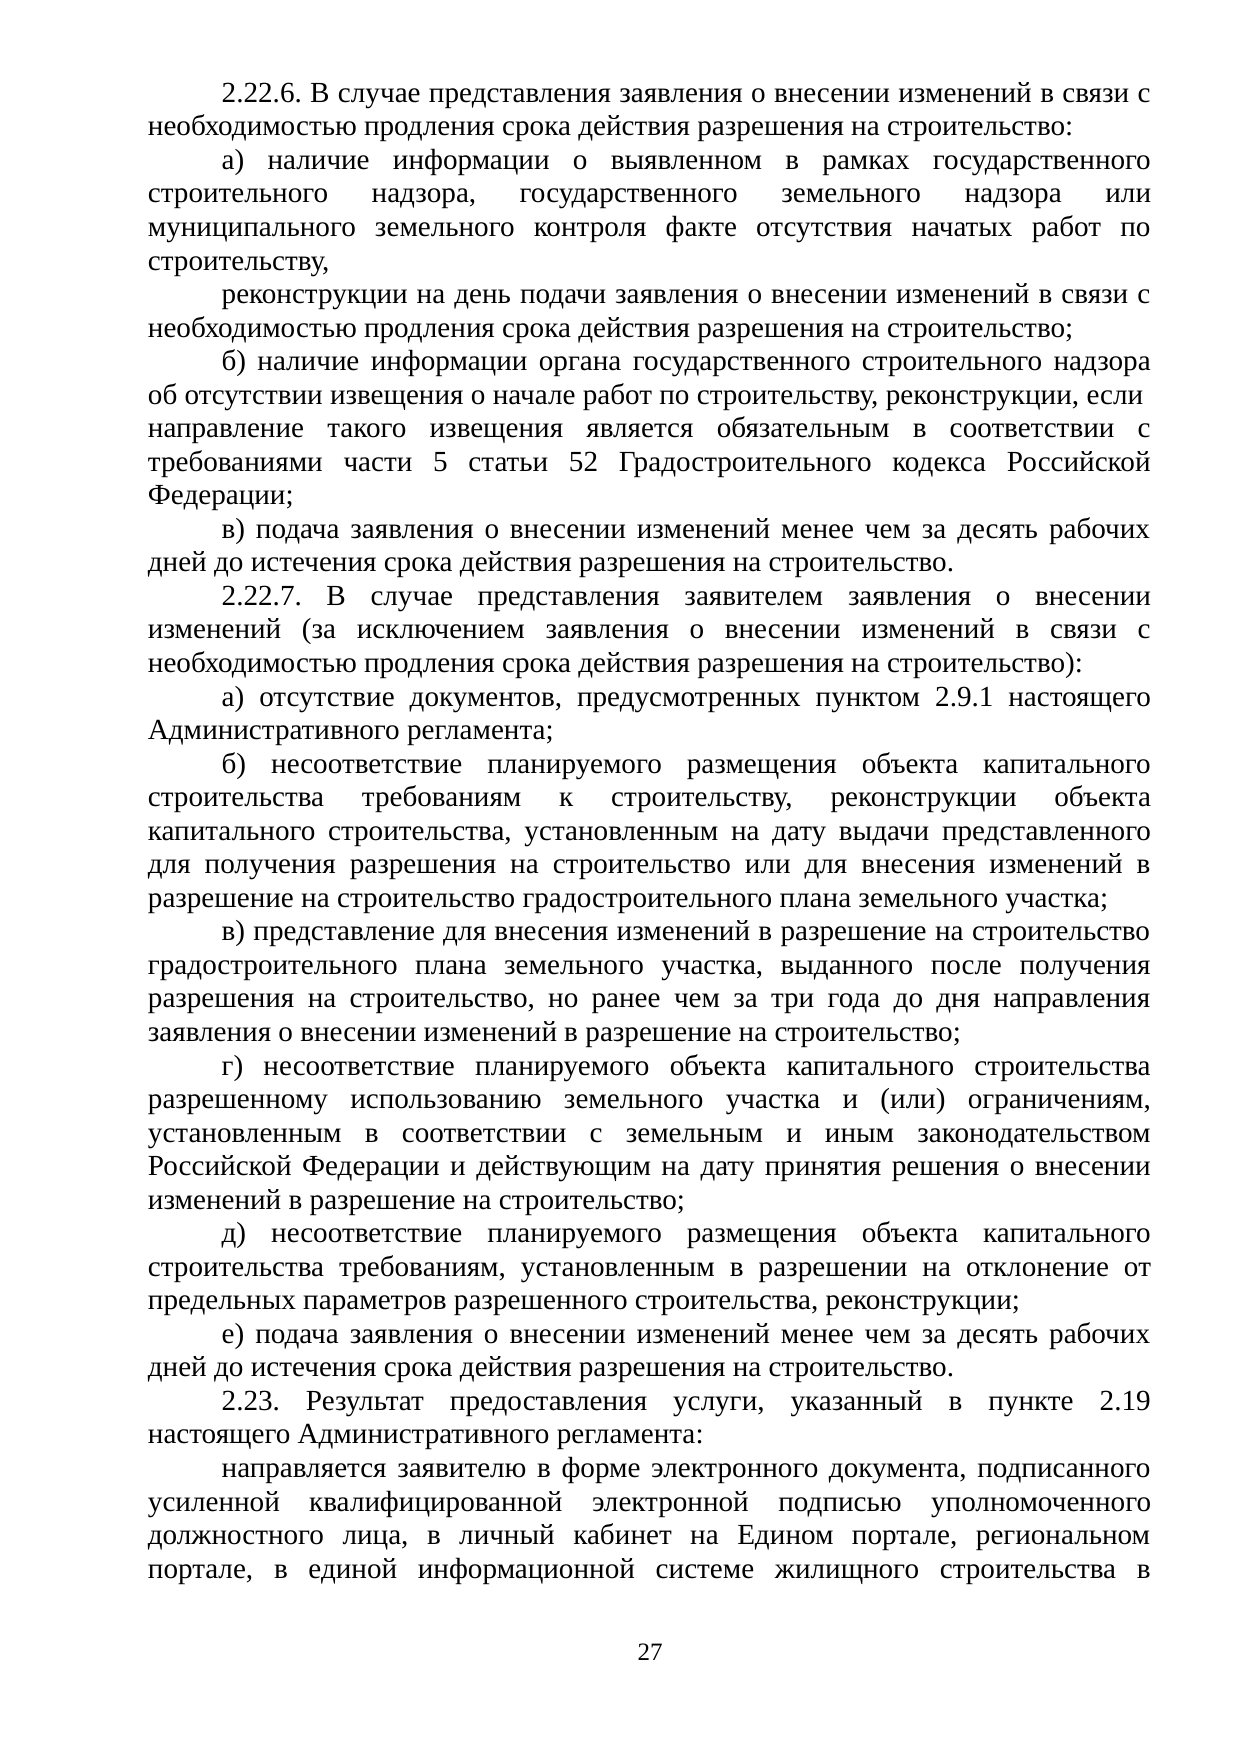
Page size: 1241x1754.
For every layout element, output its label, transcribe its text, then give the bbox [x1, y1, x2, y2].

text а) отсутствие документов, предусмотренных пунктом 2.9.1 настоящего Административного регламента; [148, 679, 1152, 746]
text 2.22.7. В случае представления заявителем заявления о внесении изменений (за исключением заявления о внесении изменений в связи с необходимостью продления срока действия разрешения на строительство): [148, 578, 1152, 679]
text д) несоответствие планируемого размещения объекта капитального строительства требованиям, установленным в разрешении на отклонение от предельных параметров разрешенного строительства, реконструкции; [148, 1215, 1152, 1316]
text реконструкции на день подачи заявления о внесении изменений в связи с необходимостью продления срока действия разрешения на строительство; [148, 276, 1152, 343]
text б) наличие информации органа государственного строительного надзора об отсутствии извещения о начале работ по строительству, реконструкции, если [148, 343, 1152, 410]
text б) несоответствие планируемого размещения объекта капитального строительства требованиям к строительству, реконструкции объекта капитального строительства, установленным на дату выдачи представленного для получения разрешения на строительство или для внесения изменений в разрешение на строительство градостроительного плана земельного участка; [148, 746, 1152, 913]
text 2.22.6. В случае представления заявления о внесении изменений в связи с необходимостью продления срока действия разрешения на строительство: [148, 75, 1152, 142]
text 2.23. Результат предоставления услуги, указанный в пункте 2.19 настоящего Административного регламента: [148, 1383, 1152, 1450]
text е) подача заявления о внесении изменений менее чем за десять рабочих дней до истечения срока действия разрешения на строительство. [148, 1316, 1152, 1383]
text г) несоответствие планируемого объекта капитального строительства разрешенному использованию земельного участка и (или) ограничениям, установленным в соответствии с земельным и иным законодательством Российской Федерации и действующим на дату принятия решения о внесении изменений в разрешение на строительство; [148, 1048, 1152, 1215]
text направление такого извещения является обязательным в соответствии с требованиями части 5 статьи 52 Градостроительного кодекса Российской Федерации; [148, 410, 1152, 511]
text направляется заявителю в форме электронного документа, подписанного усиленной квалифицированной электронной подписью уполномоченного должностного лица, в личный кабинет на Едином портале, региональном портале, в единой информационной системе жилищного строительства в [148, 1450, 1152, 1584]
text в) представление для внесения изменений в разрешение на строительство градостроительного плана земельного участка, выданного после получения разрешения на строительство, но ранее чем за три года до дня направления заявления о внесении изменений в разрешение на строительство; [148, 913, 1152, 1048]
text в) подача заявления о внесении изменений менее чем за десять рабочих дней до истечения срока действия разрешения на строительство. [148, 511, 1152, 578]
text а) наличие информации о выявленном в рамках государственного строительного надзора, государственного земельного надзора или муниципального земельного контроля факте отсутствия начатых работ по строительству, [148, 142, 1152, 276]
